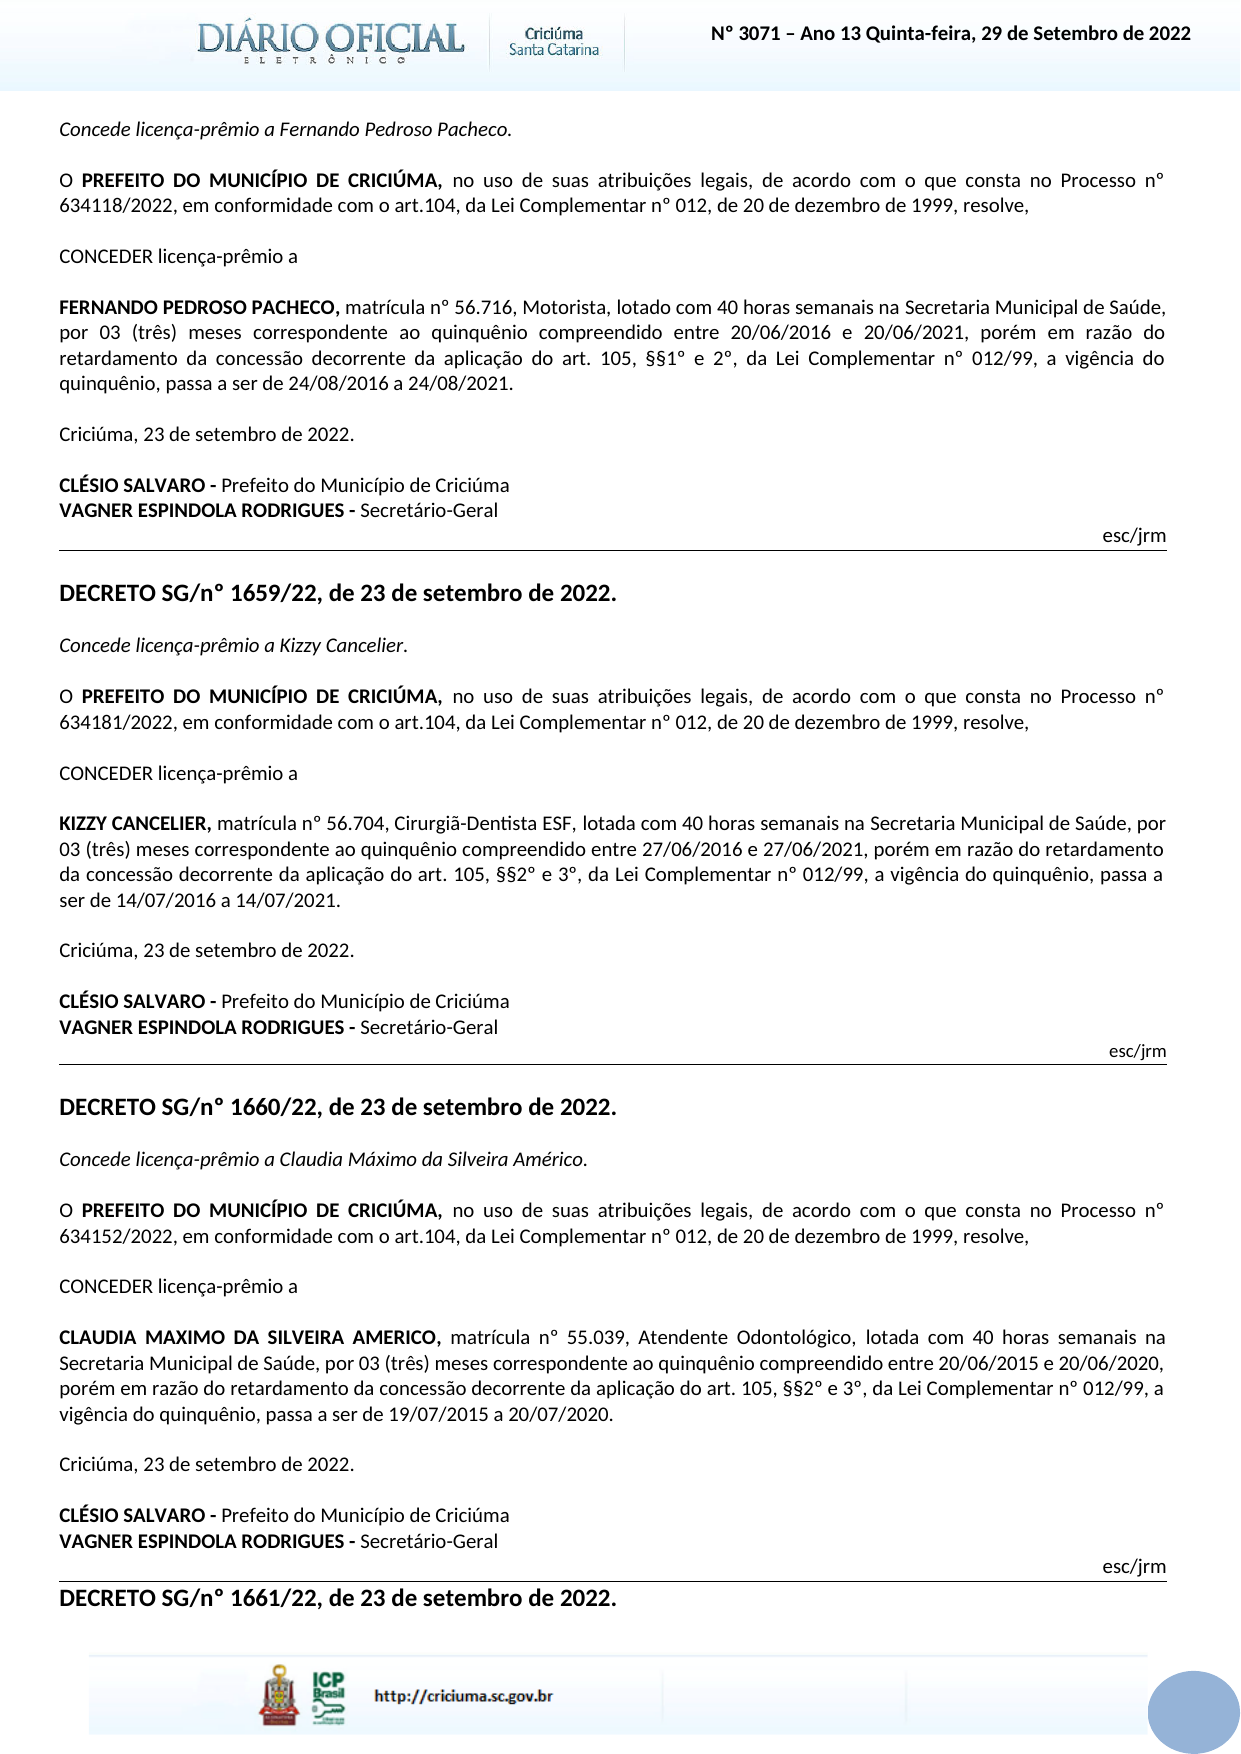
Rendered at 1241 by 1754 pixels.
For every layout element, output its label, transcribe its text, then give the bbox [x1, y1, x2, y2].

text O PREFEITO DO MUNICÍPIO DE CRICIÚMA, no uso de suas atribuições legais, de acordo com o que consta no Processo nº 634118/2022, em conformidade com o art.104, da Lei Complementar nº 012, de 20 de dezembro de 1999, resolve, [59, 167, 1167, 218]
text esc/jrm [59, 523, 1167, 550]
text Concede licença-prêmio a Kizzy Cancelier. [59, 633, 1167, 658]
text CLÉSIO SALVARO - Prefeito do Município de Criciúma [59, 988, 1240, 1014]
text FERNANDO PEDROSO PACHECO, matrícula nº 56.716, Motorista, lotado com 40 horas semanais na Secretaria Municipal de Saúde, por 03 (três) meses correspondente ao quinquênio compreendido entre 20/06/2016 e 20/06/2021, porém em razão do retardamento da concessão decorrente da aplicação do art. 105, §§1º e 2º, da Lei Complementar nº 012/99, a vigência do quinquênio, passa a ser de 24/08/2016 a 24/08/2021. [59, 294, 1167, 396]
text CLÉSIO SALVARO - Prefeito do Município de Criciúma [59, 472, 1167, 497]
text O PREFEITO DO MUNICÍPIO DE CRICIÚMA, no uso de suas atribuições legais, de acordo com o que consta no Processo nº 634152/2022, em conformidade com o art.104, da Lei Complementar nº 012, de 20 de dezembro de 1999, resolve, [59, 1197, 1167, 1248]
text CLAUDIA MAXIMO DA SILVEIRA AMERICO, matrícula nº 55.039, Atendente Odontológico, lotada com 40 horas semanais na Secretaria Municipal de Saúde, por 03 (três) meses correspondente ao quinquênio compreendido entre 20/06/2015 e 20/06/2020, porém em razão do retardamento da concessão decorrente da aplicação do art. 105, §§2º e 3º, da Lei Complementar nº 012/99, a vigência do quinquênio, passa a ser de 19/07/2015 a 20/07/2020. [59, 1324, 1167, 1426]
text VAGNER ESPINDOLA RODRIGUES - Secretário-Geral [59, 497, 1167, 523]
text O PREFEITO DO MUNICÍPIO DE CRICIÚMA, no uso de suas atribuições legais, de acordo com o que consta no Processo nº 634181/2022, em conformidade com o art.104, da Lei Complementar nº 012, de 20 de dezembro de 1999, resolve, [59, 683, 1167, 734]
text CONCEDER licença-prêmio a [59, 760, 1167, 785]
text CLÉSIO SALVARO - Prefeito do Município de Criciúma [59, 1502, 1240, 1528]
text Concede licença-prêmio a Fernando Pedroso Pacheco. [59, 116, 1167, 141]
text esc/jrm [59, 1039, 1167, 1064]
text Criciúma, 23 de setembro de 2022. [59, 1452, 1167, 1477]
text VAGNER ESPINDOLA RODRIGUES - Secretário-Geral [59, 1528, 1240, 1553]
text Criciúma, 23 de setembro de 2022. [59, 938, 1167, 963]
text VAGNER ESPINDOLA RODRIGUES - Secretário-Geral [59, 1014, 1240, 1039]
text esc/jrm [59, 1553, 1167, 1581]
text DECRETO SG/nº 1660/22, de 23 de setembro de 2022. [59, 1091, 1167, 1121]
text DECRETO SG/nº 1659/22, de 23 de setembro de 2022. [59, 577, 1167, 607]
text Concede licença-prêmio a Claudia Máximo da Silveira Américo. [59, 1147, 1167, 1172]
text KIZZY CANCELIER, matrícula nº 56.704, Cirurgiã-Dentista ESF, lotada com 40 horas semanais na Secretaria Municipal de Saúde, por 03 (três) meses correspondente ao quinquênio compreendido entre 27/06/2016 e 27/06/2021, porém em razão do retardamento da concessão decorrente da aplicação do art. 105, §§2º e 3º, da Lei Complementar nº 012/99, a vigência do quinquênio, passa a ser de 14/07/2016 a 14/07/2021. [59, 811, 1167, 912]
text CONCEDER licença-prêmio a [59, 243, 1167, 268]
text DECRETO SG/nº 1661/22, de 23 de setembro de 2022. [59, 1582, 1167, 1612]
text Criciúma, 23 de setembro de 2022. [59, 421, 1167, 446]
text CONCEDER licença-prêmio a [59, 1274, 1167, 1299]
